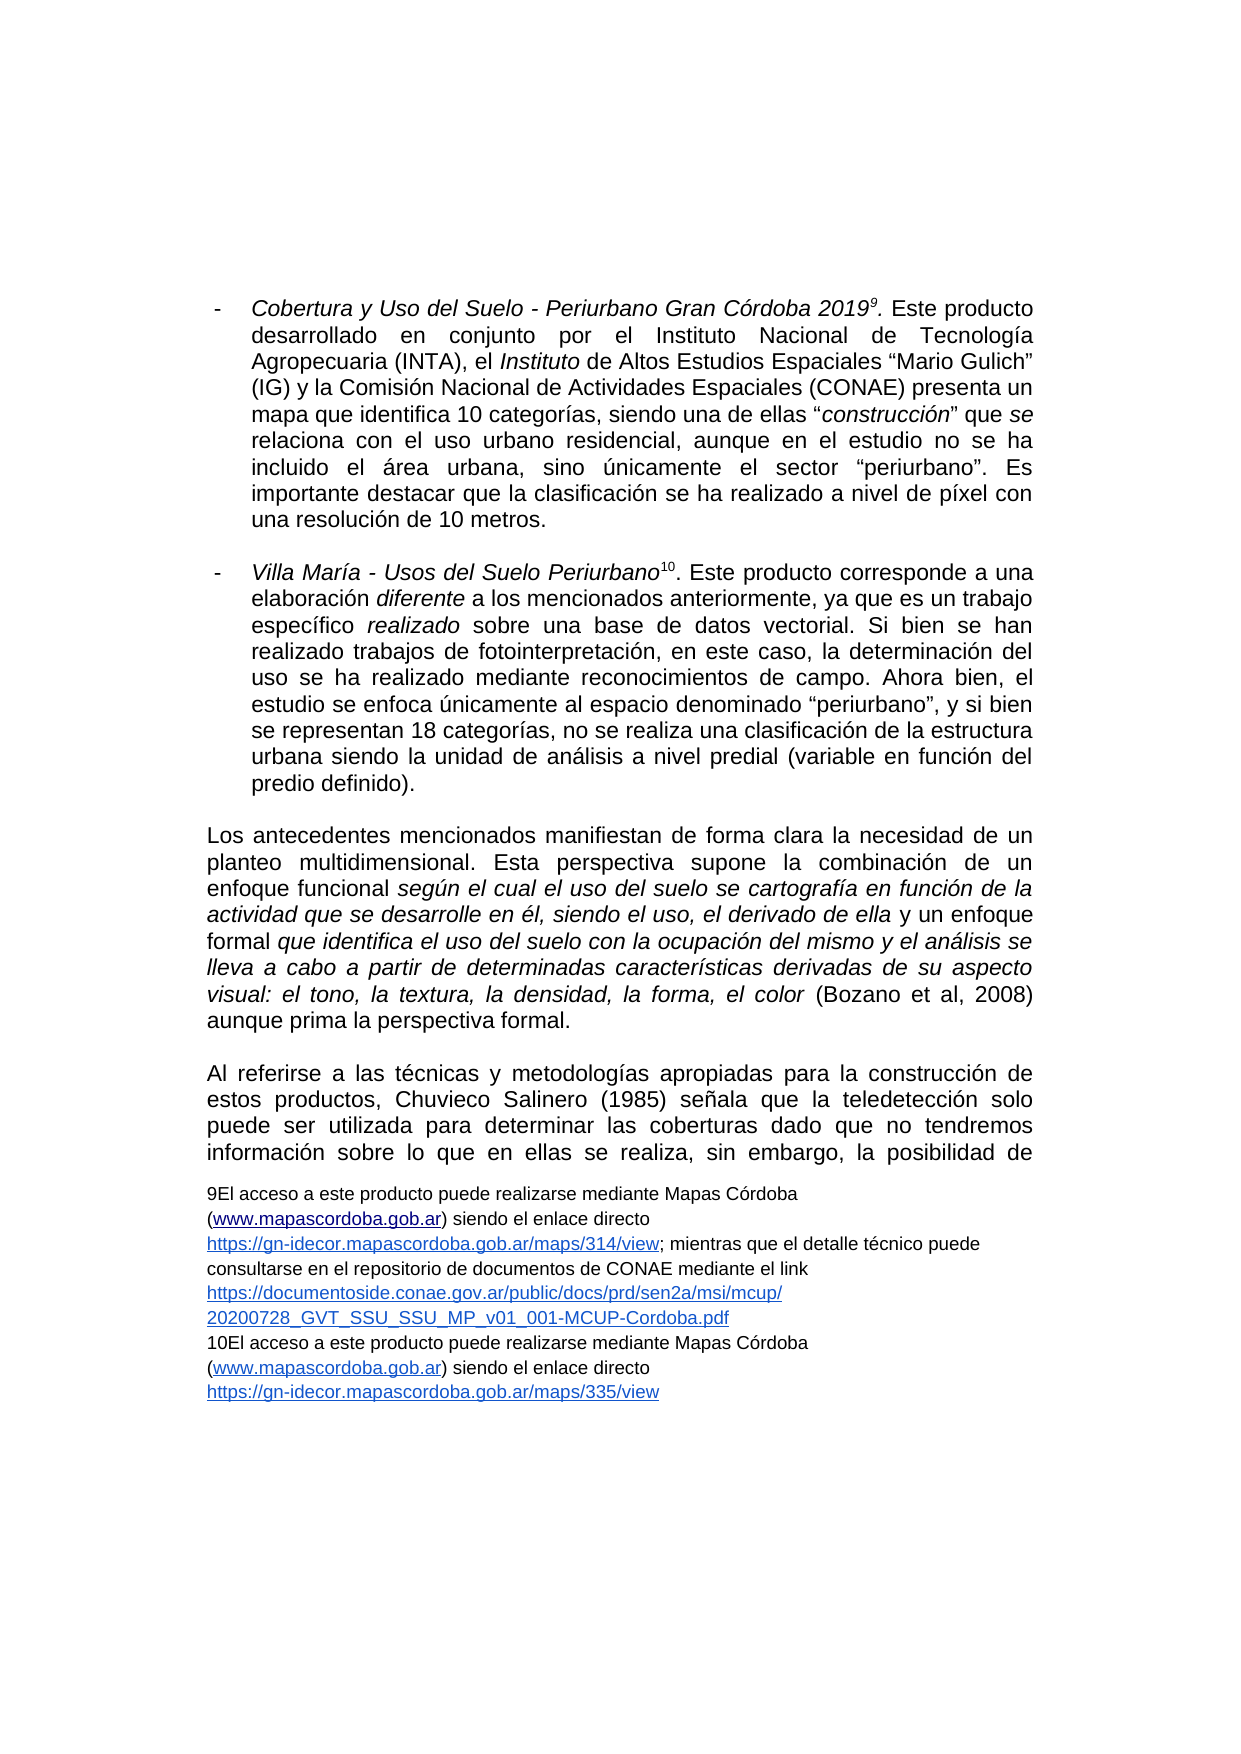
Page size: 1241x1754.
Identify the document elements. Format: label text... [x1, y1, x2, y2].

list Villa María - Usos del Suelo Periurbano. Este producto corresponde a una elaboración diferente a los mencionados anteriormente, ya que es un trabajo específico realizado sobre una base de datos vectorial. Si bien se han realizado trabajos de fotointerpretación, en este caso, la determinación del uso se ha realizado mediante reconocimientos de campo. Ahora bien, el estudio se enfoca únicamente al espacio denominado “periurbano”, y si bien se representan 18 categorías, no se realiza una clasificación de la estructura urbana siendo la unidad de análisis a nivel predial (variable en función del predio definido). [213, 559, 1033, 796]
list Cobertura y Uso del Suelo - Periurbano Gran Córdoba 2019. Este producto desarrollado en conjunto por el Instituto Nacional de Tecnología Agropecuaria (INTA), el Instituto de Altos Estudios Espaciales “Mario Gulich” (IG) y la Comisión Nacional de Actividades Espaciales (CONAE) presenta un mapa que identifica 10 categorías, siendo una de ellas “construcción” que se relaciona con el uso urbano residencial, aunque en el estudio no se ha incluido el área urbana, sino únicamente el sector “periurbano”. Es importante destacar que la clasificación se ha realizado a nivel de píxel con una resolución de 10 metros. [213, 295, 1033, 532]
list El acceso a este producto puede realizarse mediante Mapas Córdoba (www.mapascordoba.gob.ar) siendo el enlace directo https://gn-idecor.mapascordoba.gob.ar/maps/335/view [207, 1332, 1033, 1403]
text Los antecedentes mencionados manifiestan de forma clara la necesidad de un planteo multidimensional. Esta perspectiva supone la combinación de un enfoque funcional según el cual el uso del suelo se cartografía en función de la actividad que se desarrolle en él, siendo el uso, el derivado de ella y un enfoque formal que identifica el uso del suelo con la ocupación del mismo y el análisis se lleva a cabo a partir de determinadas características derivadas de su aspecto visual: el tono, la textura, la densidad, la forma, el color (Bozano et al, 2008) aunque prima la perspectiva formal. [207, 822, 1033, 1033]
text Al referirse a las técnicas y metodologías apropiadas para la construcción de estos productos, Chuvieco Salinero (1985) señala que la teledetección solo puede ser utilizada para determinar las coberturas dado que no tendremos información sobre lo que en ellas se realiza, sin embargo, la posibilidad de [207, 1059, 1033, 1165]
list El acceso a este producto puede realizarse mediante Mapas Córdoba (www.mapascordoba.gob.ar) siendo el enlace directo https://gn-idecor.mapascordoba.gob.ar/maps/314/view; mientras que el detalle técnico puede consultarse en el repositorio de documentos de CONAE mediante el link https://documentoside.conae.gov.ar/public/docs/prd/sen2a/msi/mcup/20200728_GVT_SSU_SSU_MP_v01_001-MCUP-Cordoba.pdf [207, 1183, 1033, 1328]
